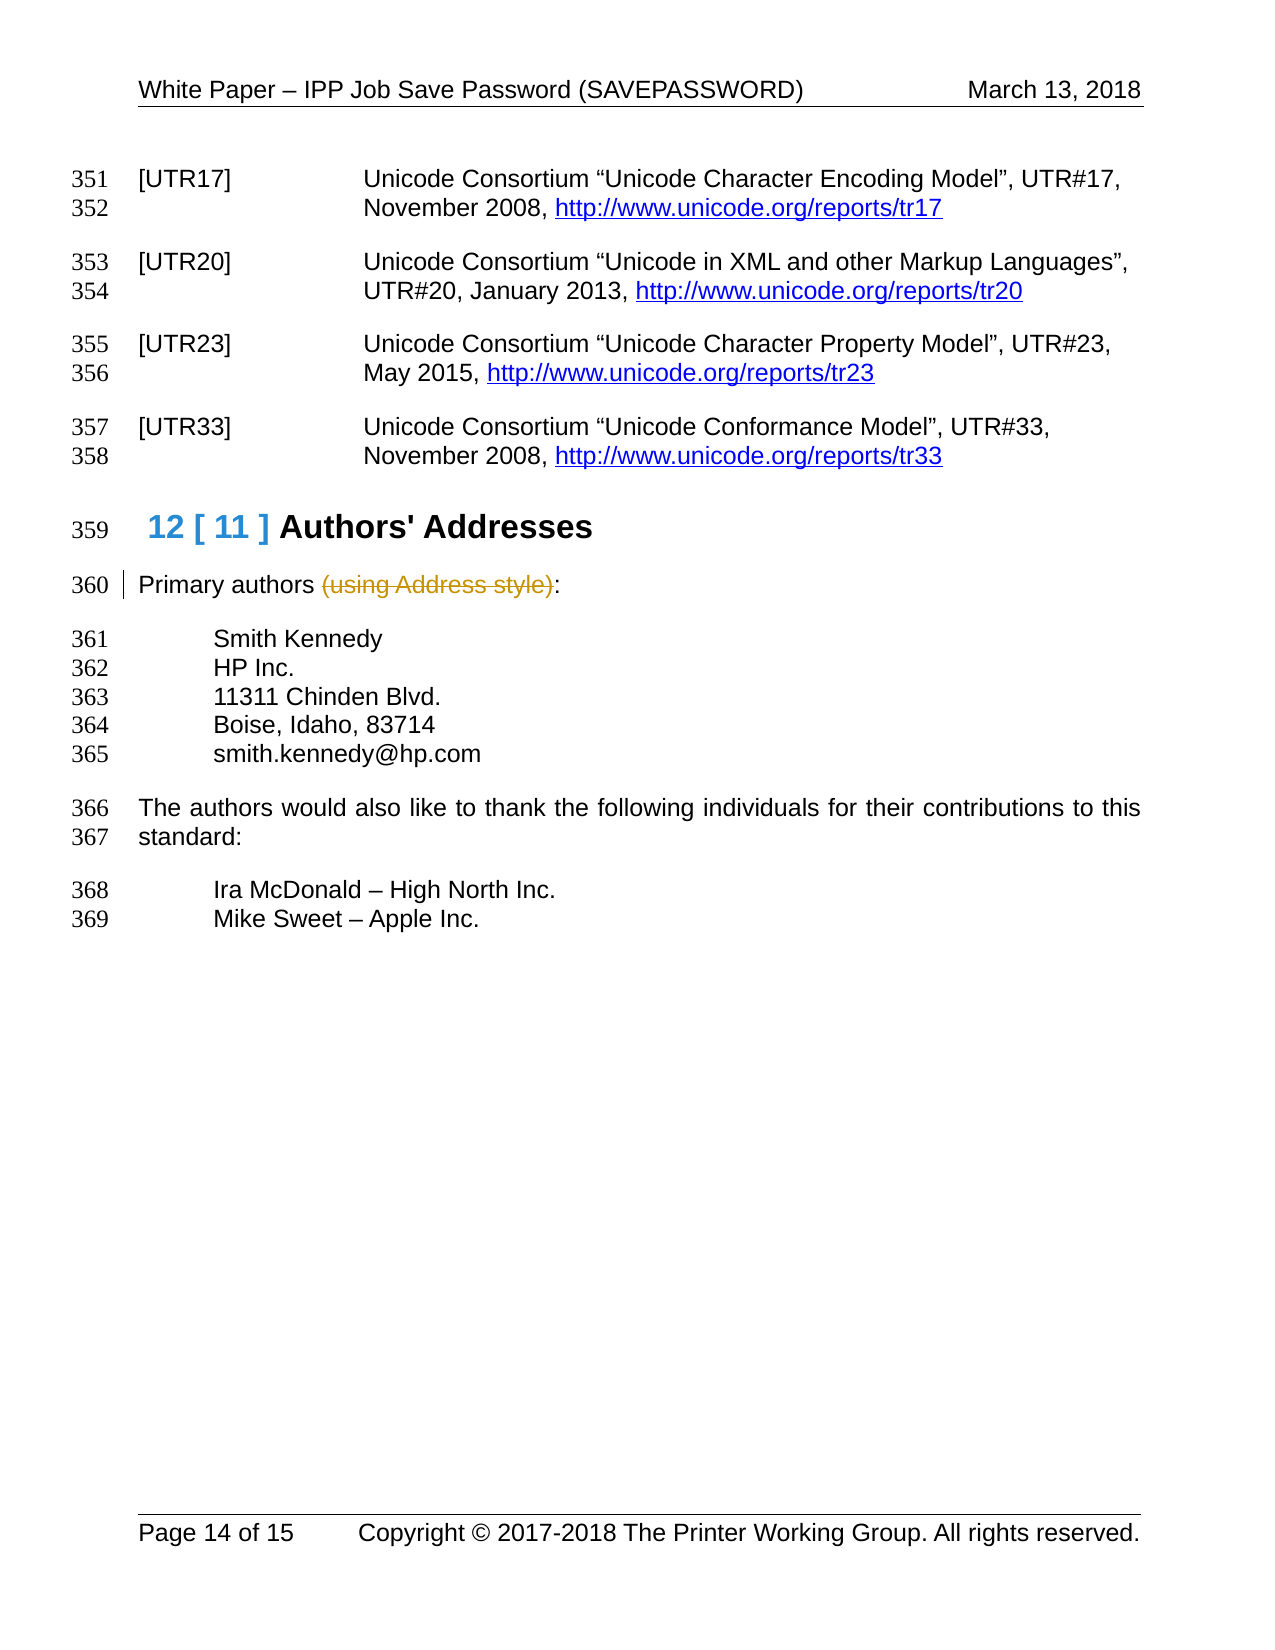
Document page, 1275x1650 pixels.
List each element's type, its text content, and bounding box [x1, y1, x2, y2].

text Primary authors : [138, 570, 1144, 599]
text [UTR17] Unicode Consortium “Unicode Character Encoding Model”, UTR#17, November 2008, http://www.unicode.org/reports/tr17 [138, 164, 1144, 222]
text Mike Sweet – Apple Inc. [213, 904, 1144, 933]
text [UTR33] Unicode Consortium “Unicode Conformance Model”, UTR#33, November 2008, http://www.unicode.org/reports/tr33 [138, 412, 1144, 469]
text HP Inc. [213, 653, 1144, 682]
subtitle Authors' Addresses [138, 507, 1144, 545]
text [UTR20] Unicode Consortium “Unicode in XML and other Markup Languages”, UTR#20, January 2013, http://www.unicode.org/reports/tr20 [138, 247, 1144, 304]
text [UTR23] Unicode Consortium “Unicode Character Property Model”, UTR#23, May 2015, http://www.unicode.org/reports/tr23 [138, 329, 1144, 387]
text smith.kennedy@hp.com [213, 739, 1144, 768]
text Smith Kennedy [213, 624, 1144, 653]
text 11311 Chinden Blvd. [213, 682, 1144, 710]
text Ira McDonald – High North Inc. [213, 875, 1144, 904]
text The authors would also like to thank the following individuals for their contributions to this standard: [138, 793, 1144, 850]
text Boise, Idaho, 83714 [213, 710, 1144, 739]
